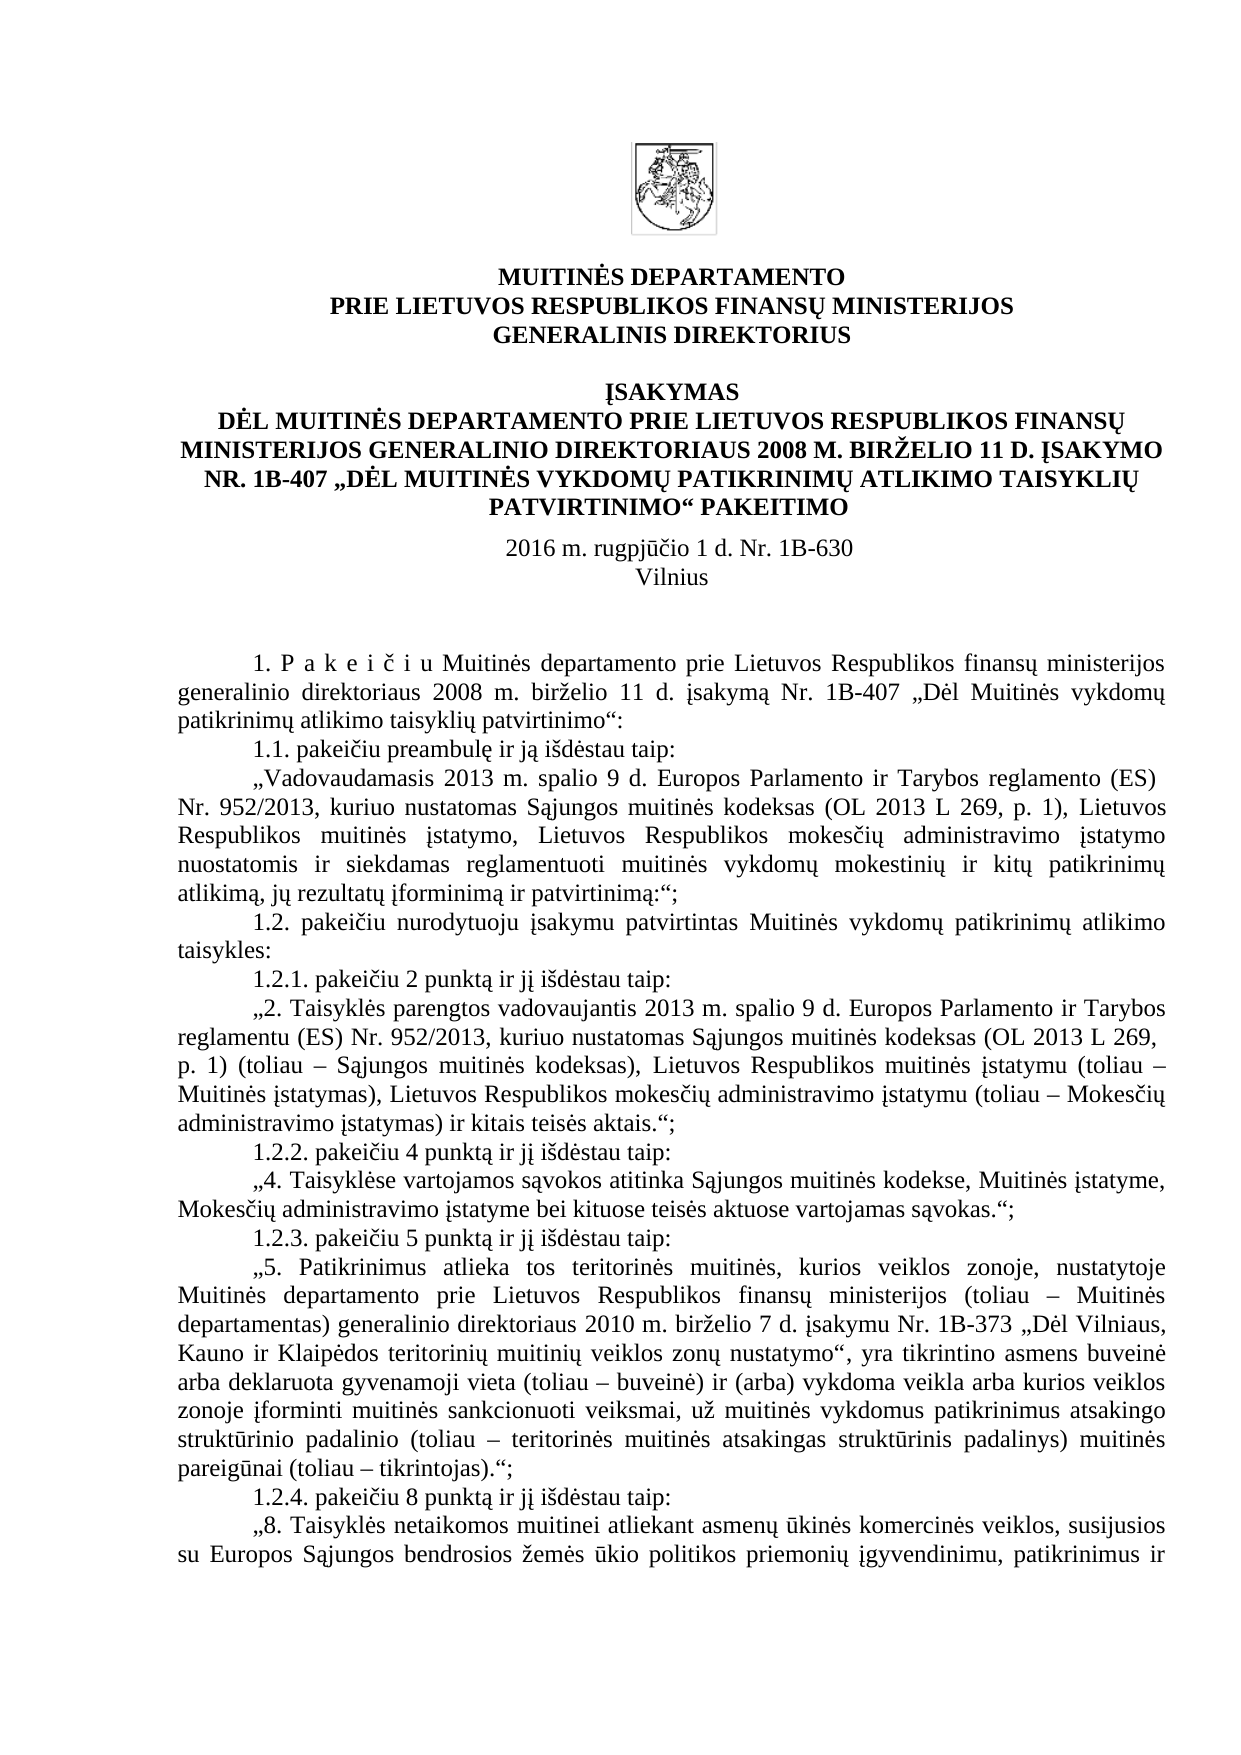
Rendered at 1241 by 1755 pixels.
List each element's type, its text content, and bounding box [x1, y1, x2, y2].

text „5. Patikrinimus atlieka tos teritorinės muitinės, kurios veiklos zonoje, nustatytoje Muitinės departamento prie Lietuvos Respublikos finansų ministerijos (toliau – Muitinės departamentas) generalinio direktoriaus 2010 m. birželio 7 d. įsakymu Nr. 1B-373 „Dėl Vilniaus, Kauno ir Klaipėdos teritorinių muitinių veiklos zonų nustatymo“, yra tikrintino asmens buveinė arba deklaruota gyvenamoji vieta (toliau – buveinė) ir (arba) vykdoma veikla arba kurios veiklos zonoje įforminti muitinės sankcionuoti veiksmai, už muitinės vykdomus patikrinimus atsakingo struktūrinio padalinio (toliau – teritorinės muitinės atsakingas struktūrinis padalinys) muitinės pareigūnai (toliau – tikrintojas).“; [177, 1252, 1166, 1482]
text 1.1. pakeičiu preambulę ir ją išdėstau taip: [177, 734, 1166, 763]
text „4. Taisyklėse vartojamos sąvokos atitinka Sąjungos muitinės kodekse, Muitinės įstatyme, Mokesčių administravimo įstatyme bei kituose teisės aktuose vartojamas sąvokas.“; [177, 1166, 1166, 1223]
text 1.2.4. pakeičiu 8 punktą ir jį išdėstau taip: [177, 1482, 1166, 1511]
text „Vadovaudamasis 2013 m. spalio 9 d. Europos Parlamento ir Tarybos reglamento (ES) Nr. 952/2013, kuriuo nustatomas Sąjungos muitinės kodeksas (OL 2013 L 269, p. 1), Lietuvos Respublikos muitinės įstatymo, Lietuvos Respublikos mokesčių administravimo įstatymo nuostatomis ir siekdamas reglamentuoti muitinės vykdomų mokestinių ir kitų patikrinimų atlikimą, jų rezultatų įforminimą ir patvirtinimą:“; [177, 763, 1166, 907]
text ĮSAKYMAS [177, 377, 1166, 406]
text PRIE LIETUVOS RESPUBLIKOS FINANSŲ MINISTERIJOS [177, 291, 1166, 320]
text 2016 m. rugpjūčio 1 d. Nr. 1B-630 [192, 533, 1166, 562]
text 1.2.1. pakeičiu 2 punktą ir jį išdėstau taip: [177, 964, 1166, 993]
text „2. Taisyklės parengtos vadovaujantis 2013 m. spalio 9 d. Europos Parlamento ir Tarybos reglamentu (ES) Nr. 952/2013, kuriuo nustatomas Sąjungos muitinės kodeksas (OL 2013 L 269, p. 1) (toliau – Sąjungos muitinės kodeksas), Lietuvos Respublikos muitinės įstatymu (toliau – Muitinės įstatymas), Lietuvos Respublikos mokesčių administravimo įstatymu (toliau – Mokesčių administravimo įstatymas) ir kitais teisės aktais.“; [177, 993, 1166, 1137]
text 1. P a k e i č i u Muitinės departamento prie Lietuvos Respublikos finansų ministerijos generalinio direktoriaus 2008 m. birželio 11 d. įsakymą Nr. 1B-407 „Dėl Muitinės vykdomų patikrinimų atlikimo taisyklių patvirtinimo“: [177, 648, 1166, 734]
text 1.2.3. pakeičiu 5 punktą ir jį išdėstau taip: [177, 1223, 1166, 1252]
text Vilnius [177, 562, 1166, 591]
text 1.2. pakeičiu nurodytuoju įsakymu patvirtintas Muitinės vykdomų patikrinimų atlikimo taisykles: [177, 907, 1166, 964]
text MUITINĖS DEPARTAMENTO [177, 262, 1166, 291]
text 1.2.2. pakeičiu 4 punktą ir jį išdėstau taip: [177, 1137, 1166, 1166]
text DĖL MUITINĖS DEPARTAMENTO PRIE LIETUVOS RESPUBLIKOS FINANSŲ MINISTERIJOS GENERALINIO DIREKTORIAUS 2008 M. BIRŽELIO 11 D. ĮSAKYMO NR. 1B-407 „DĖL MUITINĖS VYKDOMŲ PATIKRINIMŲ ATLIKIMO TAISYKLIŲ PATVIRTINIMO“ PAKEITIMO [177, 406, 1166, 521]
text GENERALINIS DIREKTORIUS [177, 320, 1166, 349]
text „8. Taisyklės netaikomos muitinei atliekant asmenų ūkinės komercinės veiklos, susijusios su Europos Sąjungos bendrosios žemės ūkio politikos priemonių įgyvendinimu, patikrinimus ir [177, 1511, 1166, 1568]
